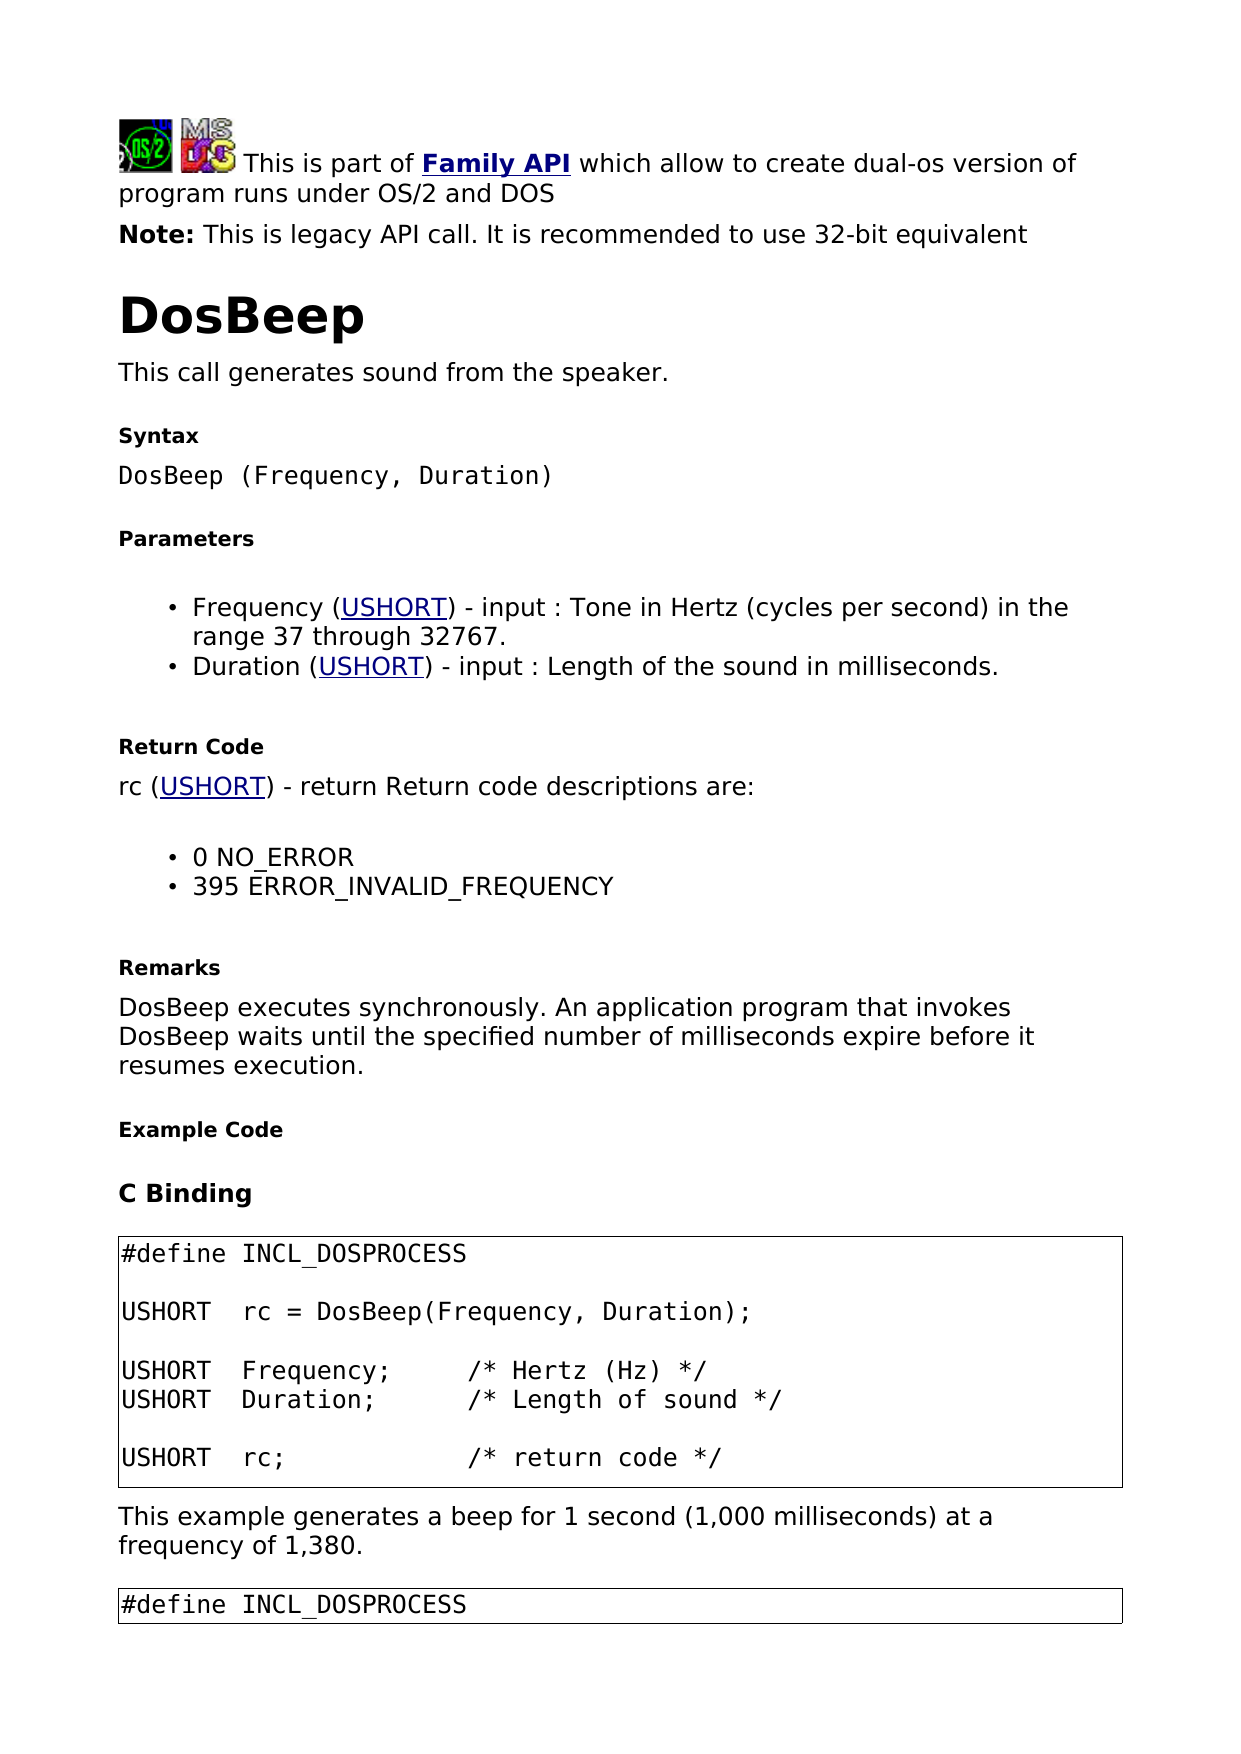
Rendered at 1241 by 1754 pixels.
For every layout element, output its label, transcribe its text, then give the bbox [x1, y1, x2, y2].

table_header #define INCL_DOSPROCESS USHORT rc = DosBeep(Frequency, Duration); USHORT Frequency; /* Hertz (Hz) */ USHORT Duration; /* Length of sound */ USHORT rc; /* return code */ [119, 1237, 1122, 1487]
subtitle Example Code [118, 1118, 1122, 1142]
list Frequency (USHORT) - input : Tone in Hertz (cycles per second) in the range 37 through 32767. [177, 593, 1122, 652]
text rc (USHORT) - return Return code descriptions are: [118, 772, 1122, 801]
text Note: This is legacy API call. It is recommended to use 32-bit equivalent [118, 220, 1122, 249]
list 395 ERROR_INVALID_FREQUENCY [177, 872, 1122, 902]
text DosBeep executes synchronously. An application program that invokes DosBeep waits until the specified number of milliseconds expire before it resumes execution. [118, 993, 1122, 1080]
picture [118, 118, 173, 173]
text This call generates sound from the speaker. [118, 358, 1122, 387]
subtitle Return Code [118, 735, 1122, 760]
subtitle Parameters [118, 527, 1122, 551]
text This is part of Family API which allow to create dual-os version of program runs under OS/2 and DOS [118, 118, 1122, 208]
table_header #define INCL_DOSPROCESS [119, 1589, 1122, 1623]
text DosBeep (Frequency, Duration) [118, 461, 1122, 490]
list Duration (USHORT) - input : Length of the sound in milliseconds. [177, 652, 1122, 681]
picture [180, 118, 236, 173]
subtitle Syntax [118, 424, 1122, 449]
text This example generates a beep for 1 second (1,000 milliseconds) at a frequency of 1,380. [118, 1502, 1122, 1560]
list 0 NO_ERROR [177, 843, 1122, 872]
subtitle DosBeep [118, 287, 1122, 345]
subtitle Remarks [118, 956, 1122, 980]
subtitle C Binding [118, 1180, 1122, 1209]
